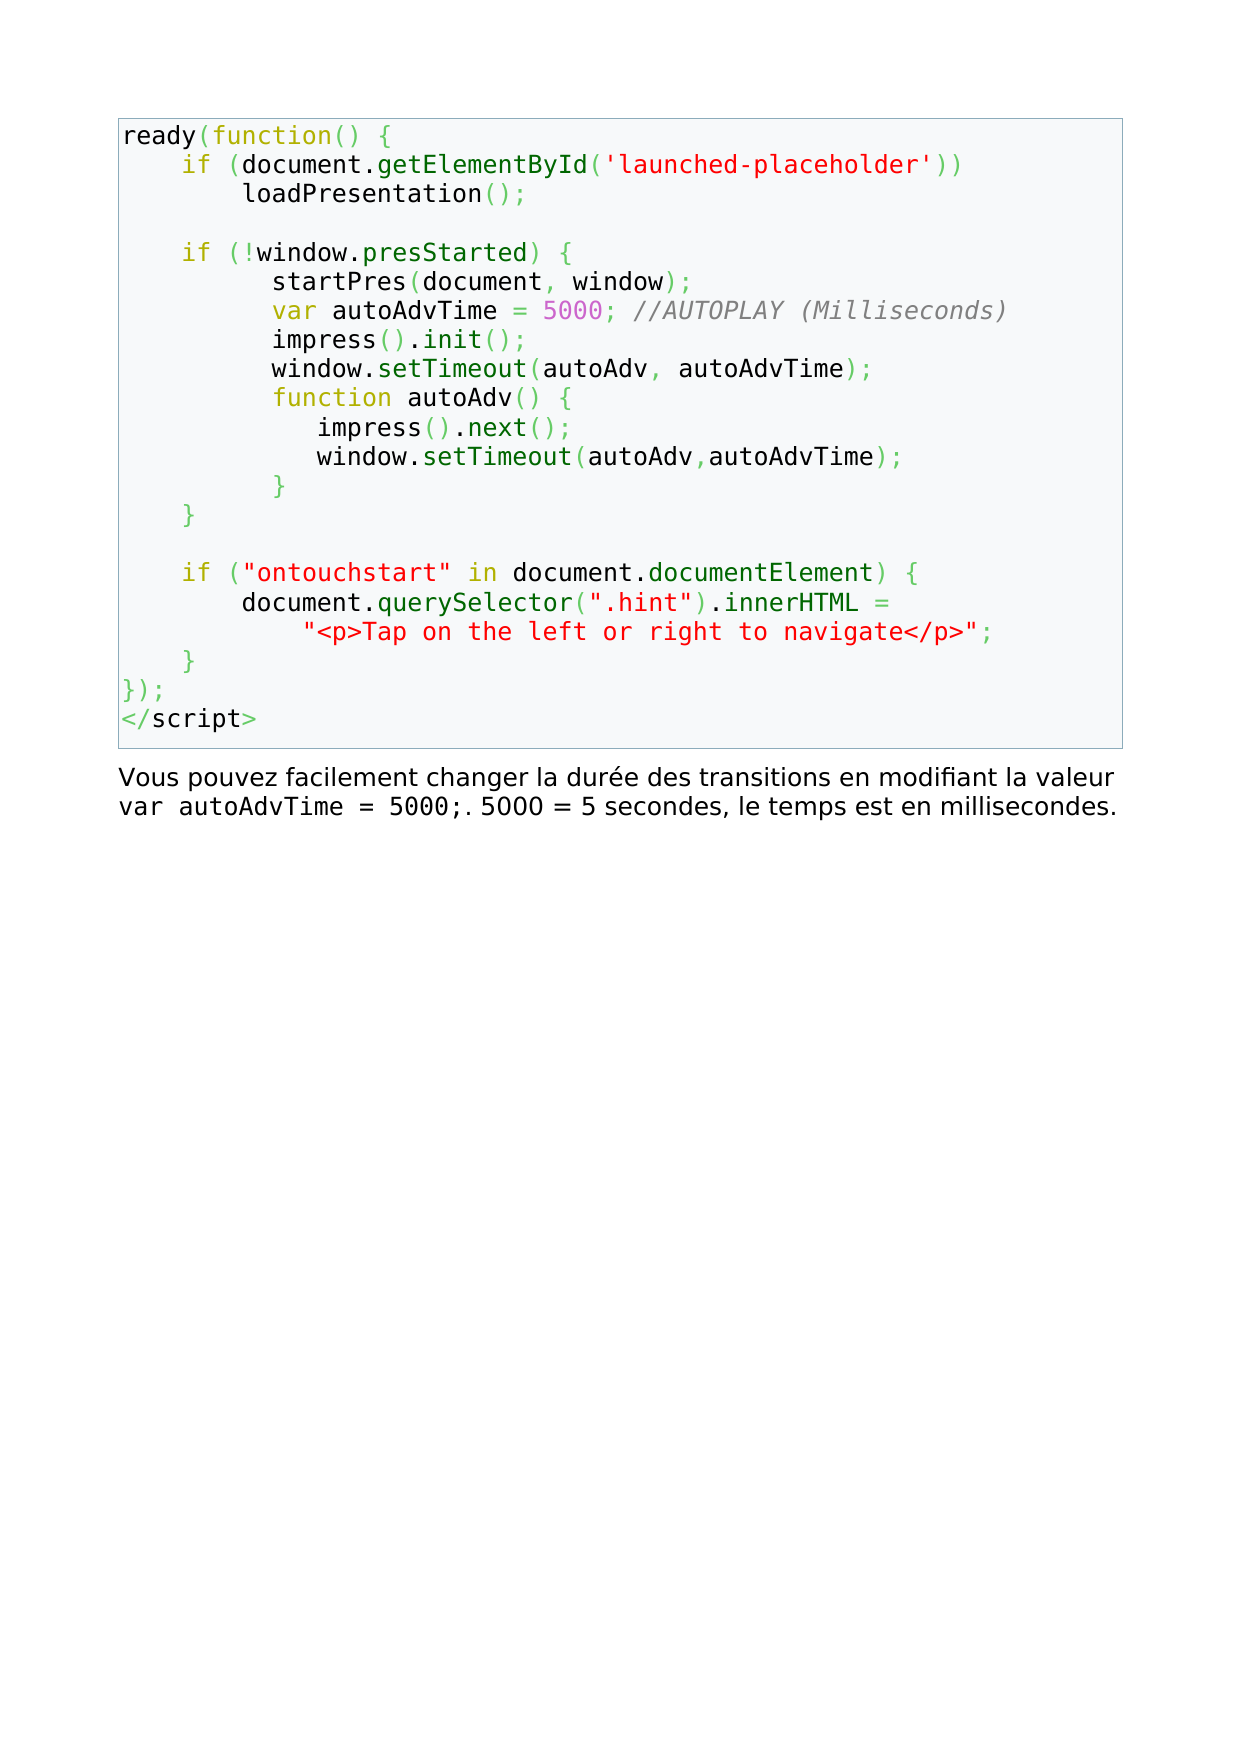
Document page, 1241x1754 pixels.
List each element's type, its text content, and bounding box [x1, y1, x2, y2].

table_header ready(function() { if (document.getElementById('launched-placeholder')) loadPresentation(); if (!window.presStarted) { startPres(document, window); var autoAdvTime = 5000; //AUTOPLAY (Milliseconds) impress().init(); window.setTimeout(autoAdv, autoAdvTime); function autoAdv() { impress().next(); window.setTimeout(autoAdv,autoAdvTime); } } if ("ontouchstart" in document.documentElement) { document.querySelector(".hint").innerHTML = "<p>Tap on the left or right to navigate</p>"; } }); </script> [119, 119, 1122, 748]
text Vous pouvez facilement changer la durée des transitions en modifiant la valeur var autoAdvTime = 5000;. 5000 = 5 secondes, le temps est en millisecondes. [118, 763, 1122, 822]
